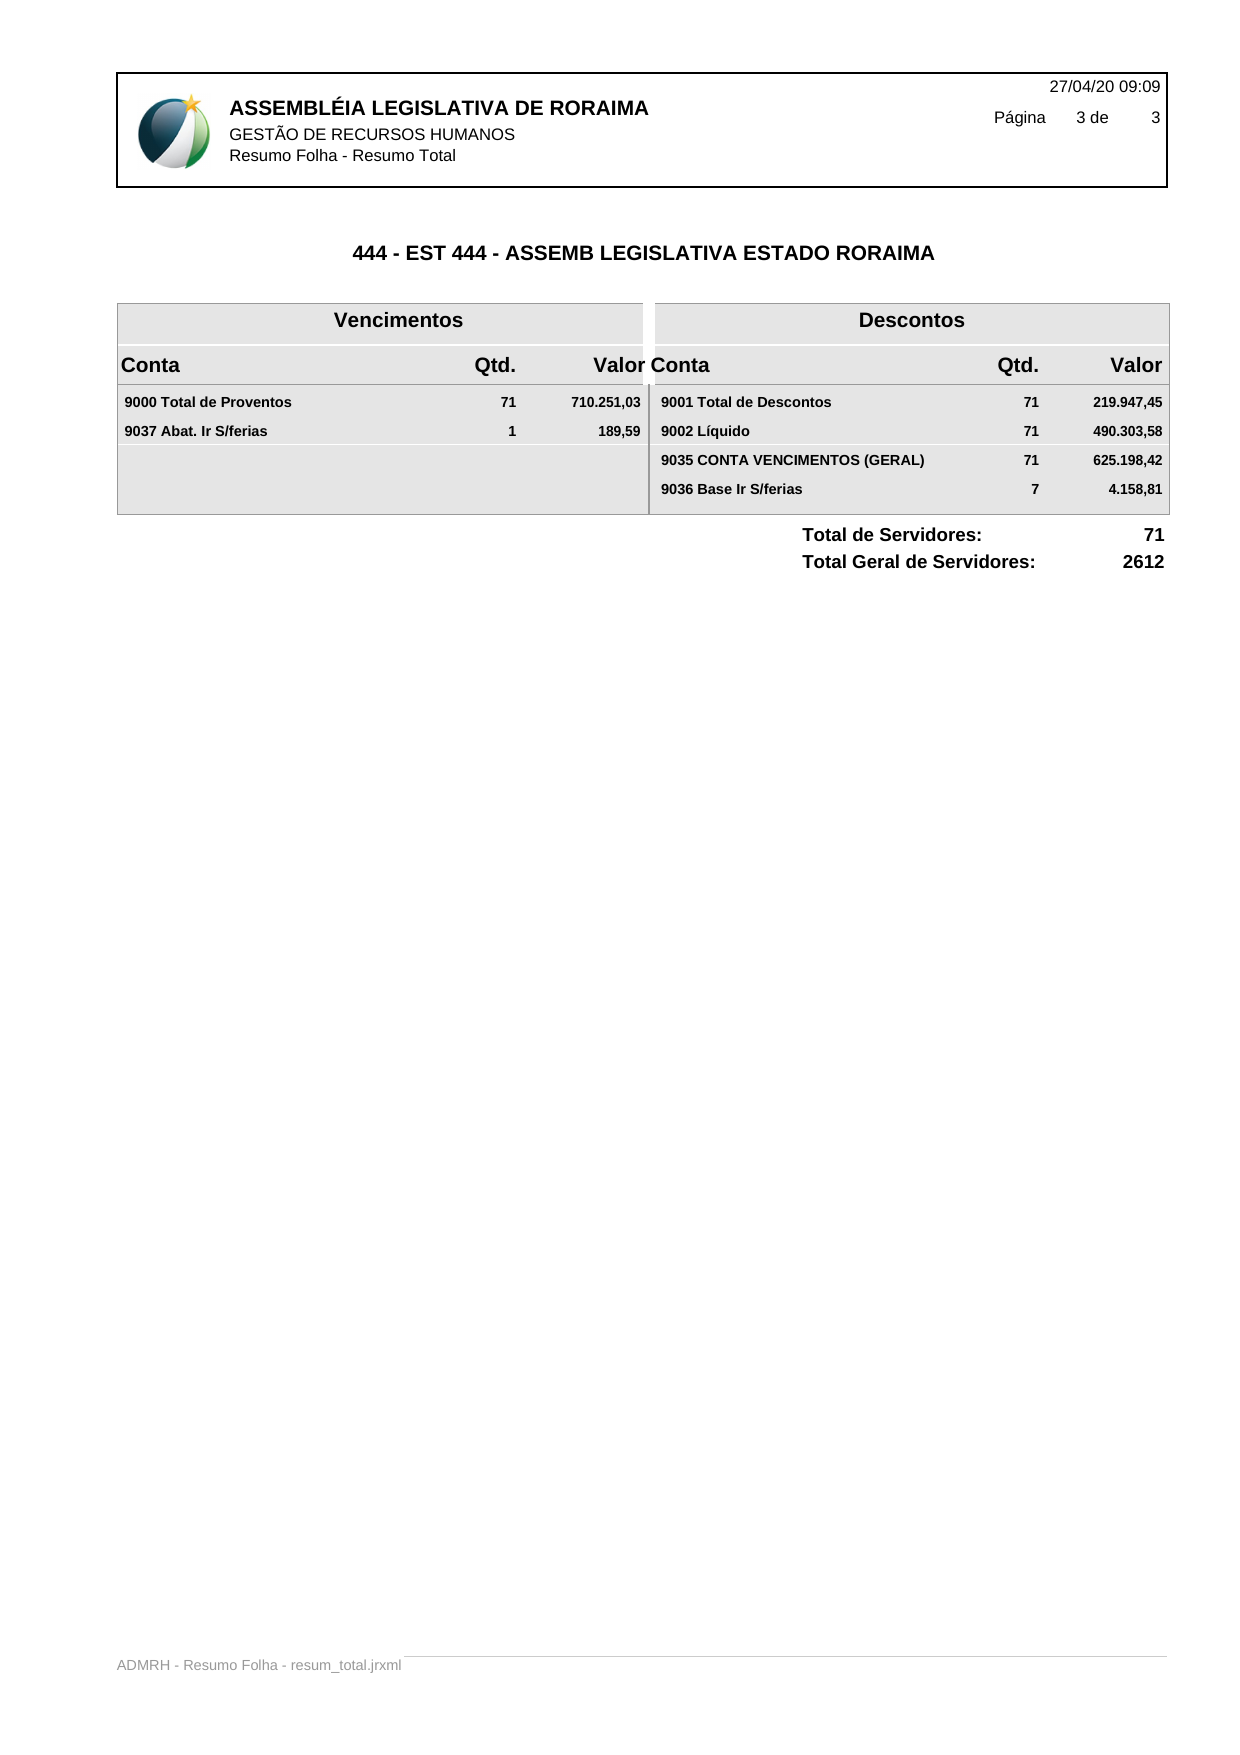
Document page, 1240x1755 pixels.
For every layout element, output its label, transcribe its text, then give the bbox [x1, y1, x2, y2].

table_header Vencimentos [118, 304, 643, 344]
table_cell [540, 445, 648, 474]
table_cell 9002 Líquido [650, 415, 962, 444]
table_cell 71 [384, 385, 540, 415]
table_cell 490.303,58 [1063, 415, 1169, 444]
text Total Geral de Servidores: 2612 [802, 551, 1239, 572]
table_cell 9036 Base Ir S/ferias [650, 474, 962, 514]
table_cell 710.251,03 [540, 385, 648, 415]
table_cell Conta [655, 346, 962, 384]
table_cell 71 [962, 415, 1063, 444]
table_cell Valor [1063, 346, 1169, 384]
table_cell [118, 445, 384, 474]
text Total de Servidores: 71 [802, 523, 1239, 545]
table_cell Qtd. [384, 346, 540, 384]
table_cell 1 [384, 415, 540, 444]
table_cell 9001 Total de Descontos [650, 385, 962, 415]
table_cell Qtd. [962, 346, 1063, 384]
table_cell 625.198,42 [1063, 445, 1169, 474]
table_cell [1170, 346, 1232, 514]
table_header [1170, 303, 1232, 344]
table_cell [384, 445, 540, 474]
table_cell 9000 Total de Proventos [118, 385, 384, 415]
table_cell [118, 474, 384, 514]
table_cell [540, 474, 648, 514]
table_cell 71 [962, 445, 1063, 474]
table_cell 4.158,81 [1063, 474, 1169, 514]
table_cell 189,59 [540, 415, 648, 444]
table_cell 219.947,45 [1063, 385, 1169, 415]
table_cell Valor [540, 346, 643, 384]
text 444 - EST 444 - ASSEMB LEGISLATIVA ESTADO RORAIMA [352, 241, 1239, 265]
table_cell [384, 474, 540, 514]
table_header Descontos [655, 304, 1169, 344]
table_cell 9035 CONTA VENCIMENTOS (GERAL) [650, 445, 962, 474]
table_cell 71 [962, 385, 1063, 415]
table_cell Conta [118, 346, 384, 384]
table_cell 7 [962, 474, 1063, 514]
table_cell 9037 Abat. Ir S/ferias [118, 415, 384, 444]
